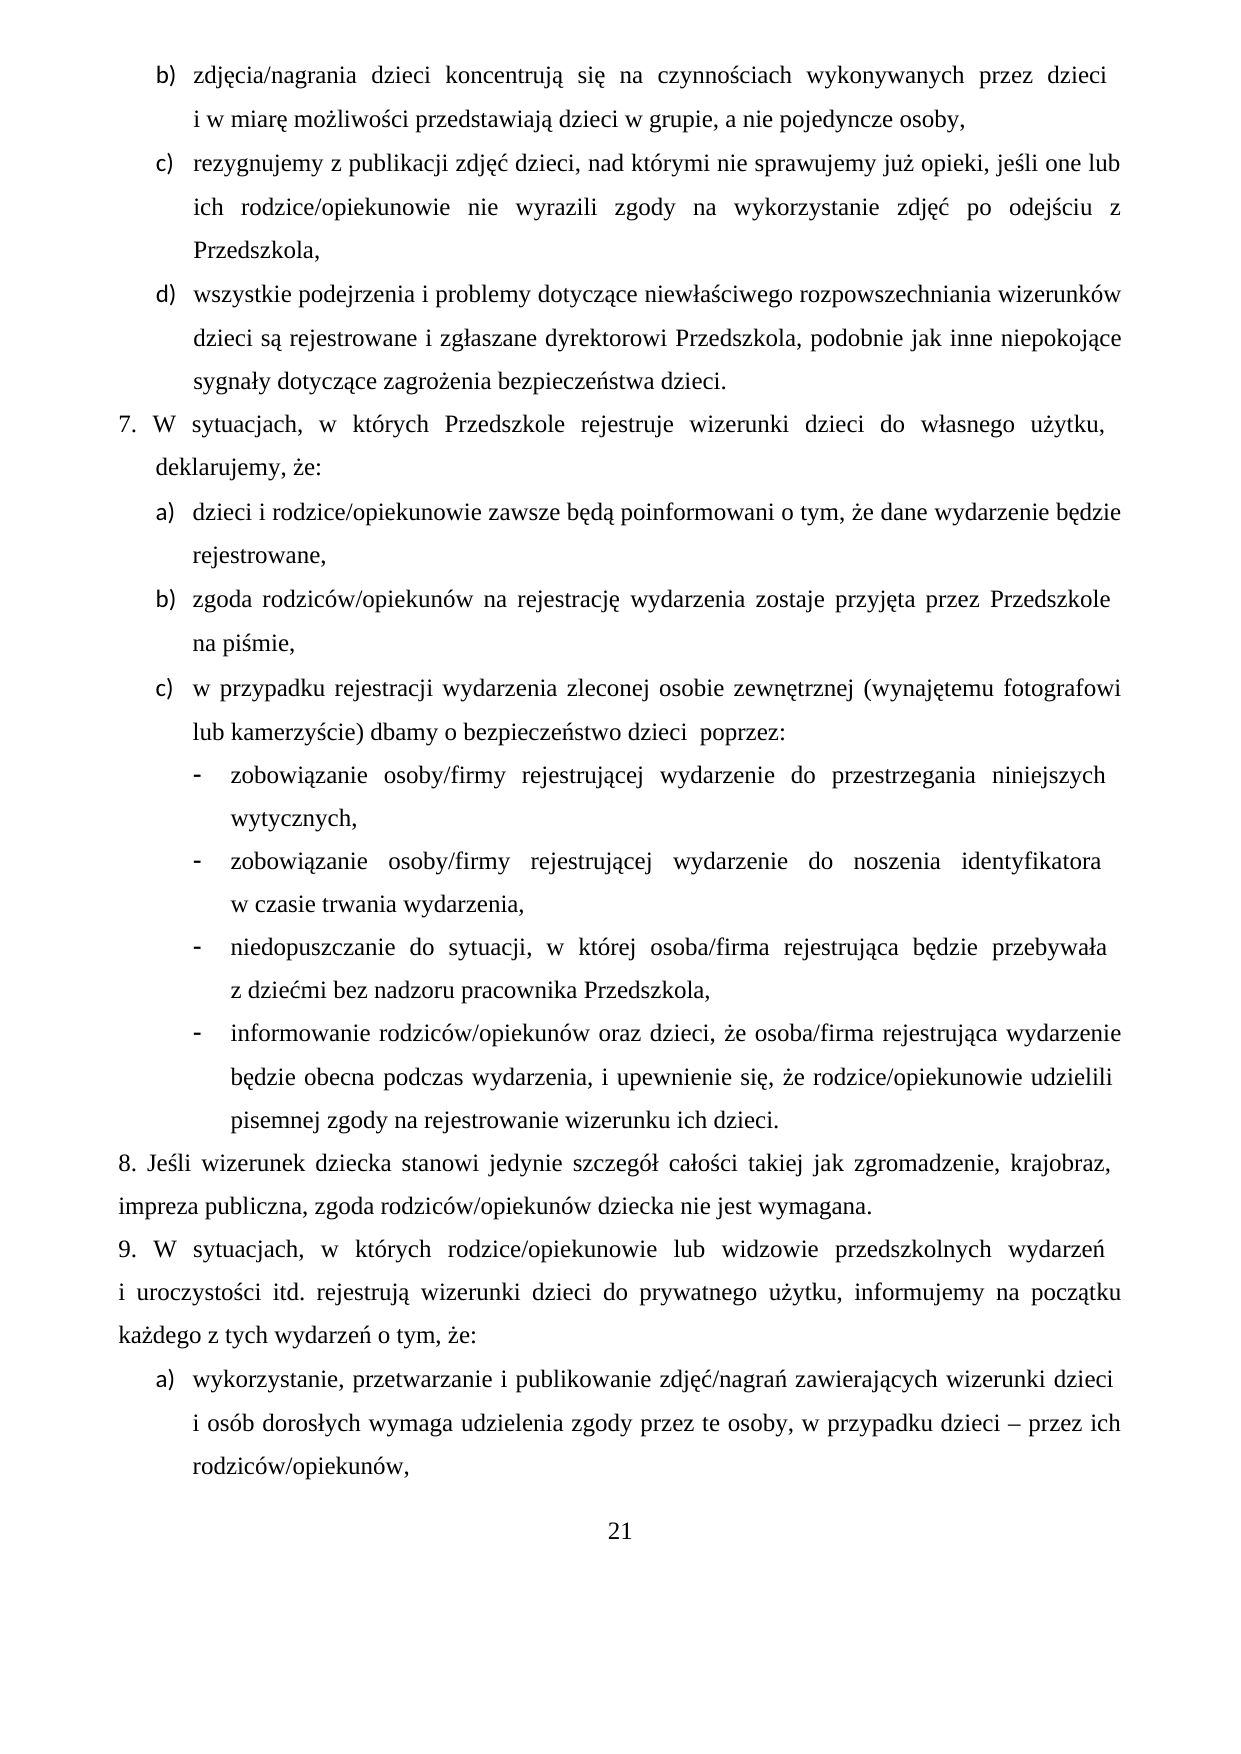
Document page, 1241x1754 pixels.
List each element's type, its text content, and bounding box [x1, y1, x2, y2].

list zobowiązanie osoby/firmy rejestrującej wydarzenie do przestrzegania niniejszych wytycznych, [193, 760, 1122, 832]
list niedopuszczanie do sytuacji, w której osoba/firma rejestrująca będzie przebywała z dziećmi bez nadzoru pracownika Przedszkola, [193, 932, 1122, 1004]
text 8. Jeśli wizerunek dziecka stanowi jedynie szczegół całości takiej jak zgromadzenie, krajobraz, impreza publiczna, zgoda rodziców/opiekunów dziecka nie jest wymagana. [118, 1148, 1122, 1220]
list zobowiązanie osoby/firmy rejestrującej wydarzenie do noszenia identyfikatora w czasie trwania wydarzenia, [193, 846, 1122, 918]
list dzieci i rodzice/opiekunowie zawsze będą poinformowani o tym, że dane wydarzenie będzie rejestrowane, [155, 496, 1122, 569]
text 7. W sytuacjach, w których Przedszkole rejestruje wizerunki dzieci do własnego użytku, deklarujemy, że: [118, 409, 1122, 481]
list informowanie rodziców/opiekunów oraz dzieci, że osoba/firma rejestrująca wydarzenie będzie obecna podczas wydarzenia, i upewnienie się, że rodzice/opiekunowie udzielili pisemnej zgody na rejestrowanie wizerunku ich dzieci. [193, 1018, 1122, 1133]
list w przypadku rejestracji wydarzenia zleconej osobie zewnętrznej (wynajętemu fotografowi lub kamerzyście) dbamy o bezpieczeństwo dzieci poprzez: [155, 672, 1122, 745]
list wykorzystanie, przetwarzanie i publikowanie zdjęć/nagrań zawierających wizerunki dzieci i osób dorosłych wymaga udzielenia zgody przez te osoby, w przypadku dzieci – przez ich rodziców/opiekunów, [155, 1363, 1122, 1480]
list wszystkie podejrzenia i problemy dotyczące niewłaściwego rozpowszechniania wizerunków dzieci są rejestrowane i zgłaszane dyrektorowi Przedszkola, podobnie jak inne niepokojące sygnały dotyczące zagrożenia bezpieczeństwa dzieci. [156, 278, 1122, 395]
text 9. W sytuacjach, w których rodzice/opiekunowie lub widzowie przedszkolnych wydarzeń i uroczystości itd. rejestrują wizerunki dzieci do prywatnego użytku, informujemy na początku każdego z tych wydarzeń o tym, że: [118, 1234, 1122, 1349]
list zgoda rodziców/opiekunów na rejestrację wydarzenia zostaje przyjęta przez Przedszkole na piśmie, [155, 584, 1122, 657]
list rezygnujemy z publikacji zdjęć dzieci, nad którymi nie sprawujemy już opieki, jeśli one lub ich rodzice/opiekunowie nie wyrazili zgody na wykorzystanie zdjęć po odejściu z Przedszkola, [156, 147, 1122, 264]
list zdjęcia/nagrania dzieci koncentrują się na czynnościach wykonywanych przez dzieci i w miarę możliwości przedstawiają dzieci w grupie, a nie pojedyncze osoby, [156, 59, 1122, 133]
